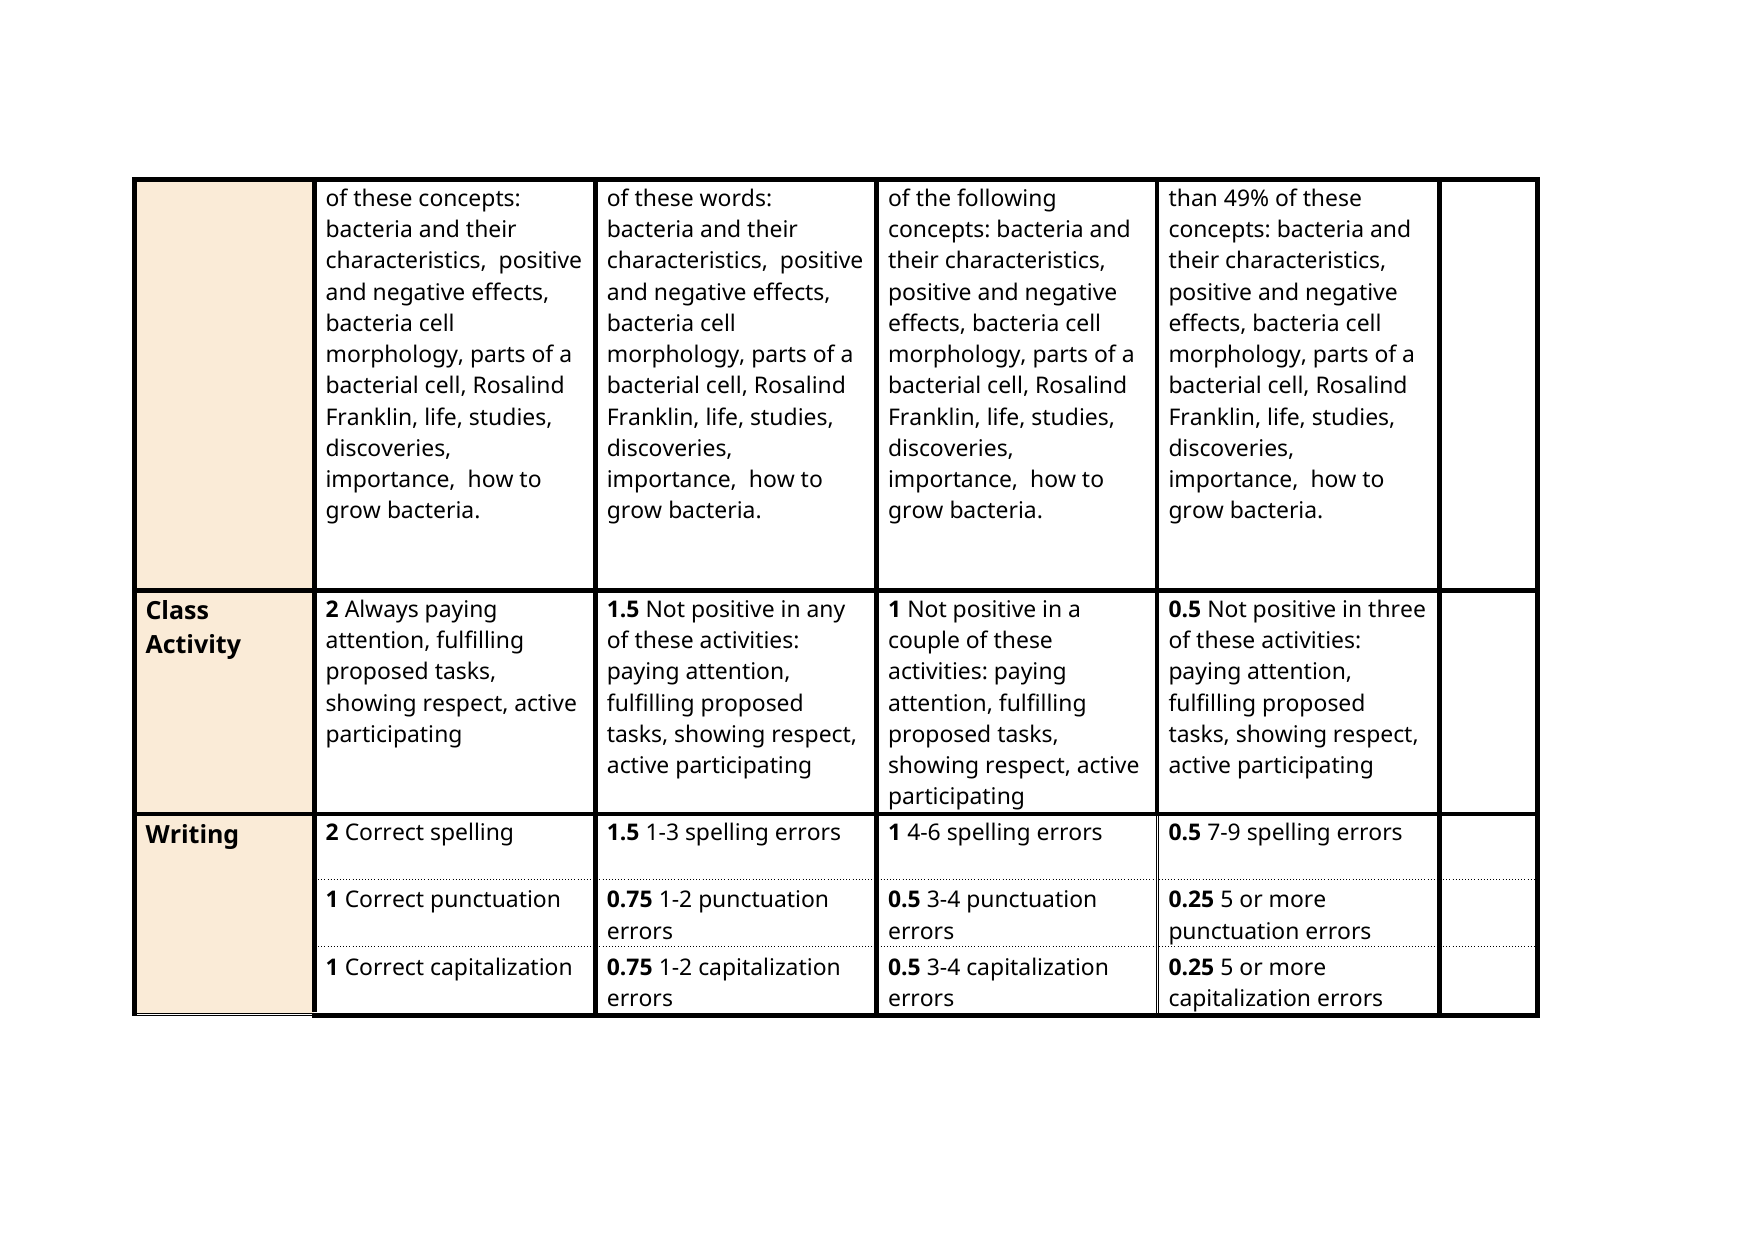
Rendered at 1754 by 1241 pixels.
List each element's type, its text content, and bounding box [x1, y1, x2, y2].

table_cell 1.5 1-3 spelling errors [598, 816, 874, 879]
table_cell [1442, 816, 1535, 879]
table_cell [137, 182, 312, 588]
table_cell 0.25 5 or more capitalization errors [1159, 946, 1437, 1013]
table_cell 0.25 5 or more punctuation errors [1159, 879, 1437, 946]
table_cell 1 Not positive in a couple of these activities: paying attention, fulfilling proposed tasks, showing respect, active participating [879, 593, 1155, 812]
table_cell of the following concepts: bacteria and their characteristics, positive and negative effects, bacteria cell morphology, parts of a bacterial cell, Rosalind Franklin, life, studies, discoveries, importance, how to grow bacteria. [879, 182, 1155, 588]
table_cell 1 4-6 spelling errors [879, 816, 1156, 879]
table_cell of these words: bacteria and their characteristics, positive and negative effects, bacteria cell morphology, parts of a bacterial cell, Rosalind Franklin, life, studies, discoveries, importance, how to grow bacteria. [598, 182, 874, 588]
table_cell 0.5 3-4 punctuation errors [879, 879, 1156, 946]
table_cell [1442, 946, 1535, 1013]
table_cell Class Activity [137, 593, 312, 812]
table_cell 2 Always paying attention, fulfilling proposed tasks, showing respect, active participating [317, 593, 593, 812]
table_cell Writing [137, 816, 314, 1013]
table_cell [1442, 593, 1535, 812]
table_cell than 49% of these concepts: bacteria and their characteristics, positive and negative effects, bacteria cell morphology, parts of a bacterial cell, Rosalind Franklin, life, studies, discoveries, importance, how to grow bacteria. [1159, 182, 1437, 588]
table_cell 0.75 1-2 punctuation errors [598, 879, 874, 946]
table_cell 1 Correct capitalization [314, 946, 593, 1013]
table_cell 1.5 Not positive in any of these activities: paying attention, fulfilling proposed tasks, showing respect, active participating [598, 593, 874, 812]
table_cell of these concepts: bacteria and their characteristics, positive and negative effects, bacteria cell morphology, parts of a bacterial cell, Rosalind Franklin, life, studies, discoveries, importance, how to grow bacteria. [317, 182, 593, 588]
table_cell 2 Correct spelling [317, 816, 593, 879]
table_cell 0.75 1-2 capitalization errors [598, 946, 874, 1013]
table_cell [1442, 182, 1535, 588]
table_cell 1 Correct punctuation [317, 879, 593, 946]
table_cell 0.5 Not positive in three of these activities: paying attention, fulfilling proposed tasks, showing respect, active participating [1159, 593, 1437, 812]
table_cell 0.5 7-9 spelling errors [1159, 816, 1437, 879]
table_cell 0.5 3-4 capitalization errors [879, 946, 1156, 1013]
table_cell [1442, 879, 1535, 946]
